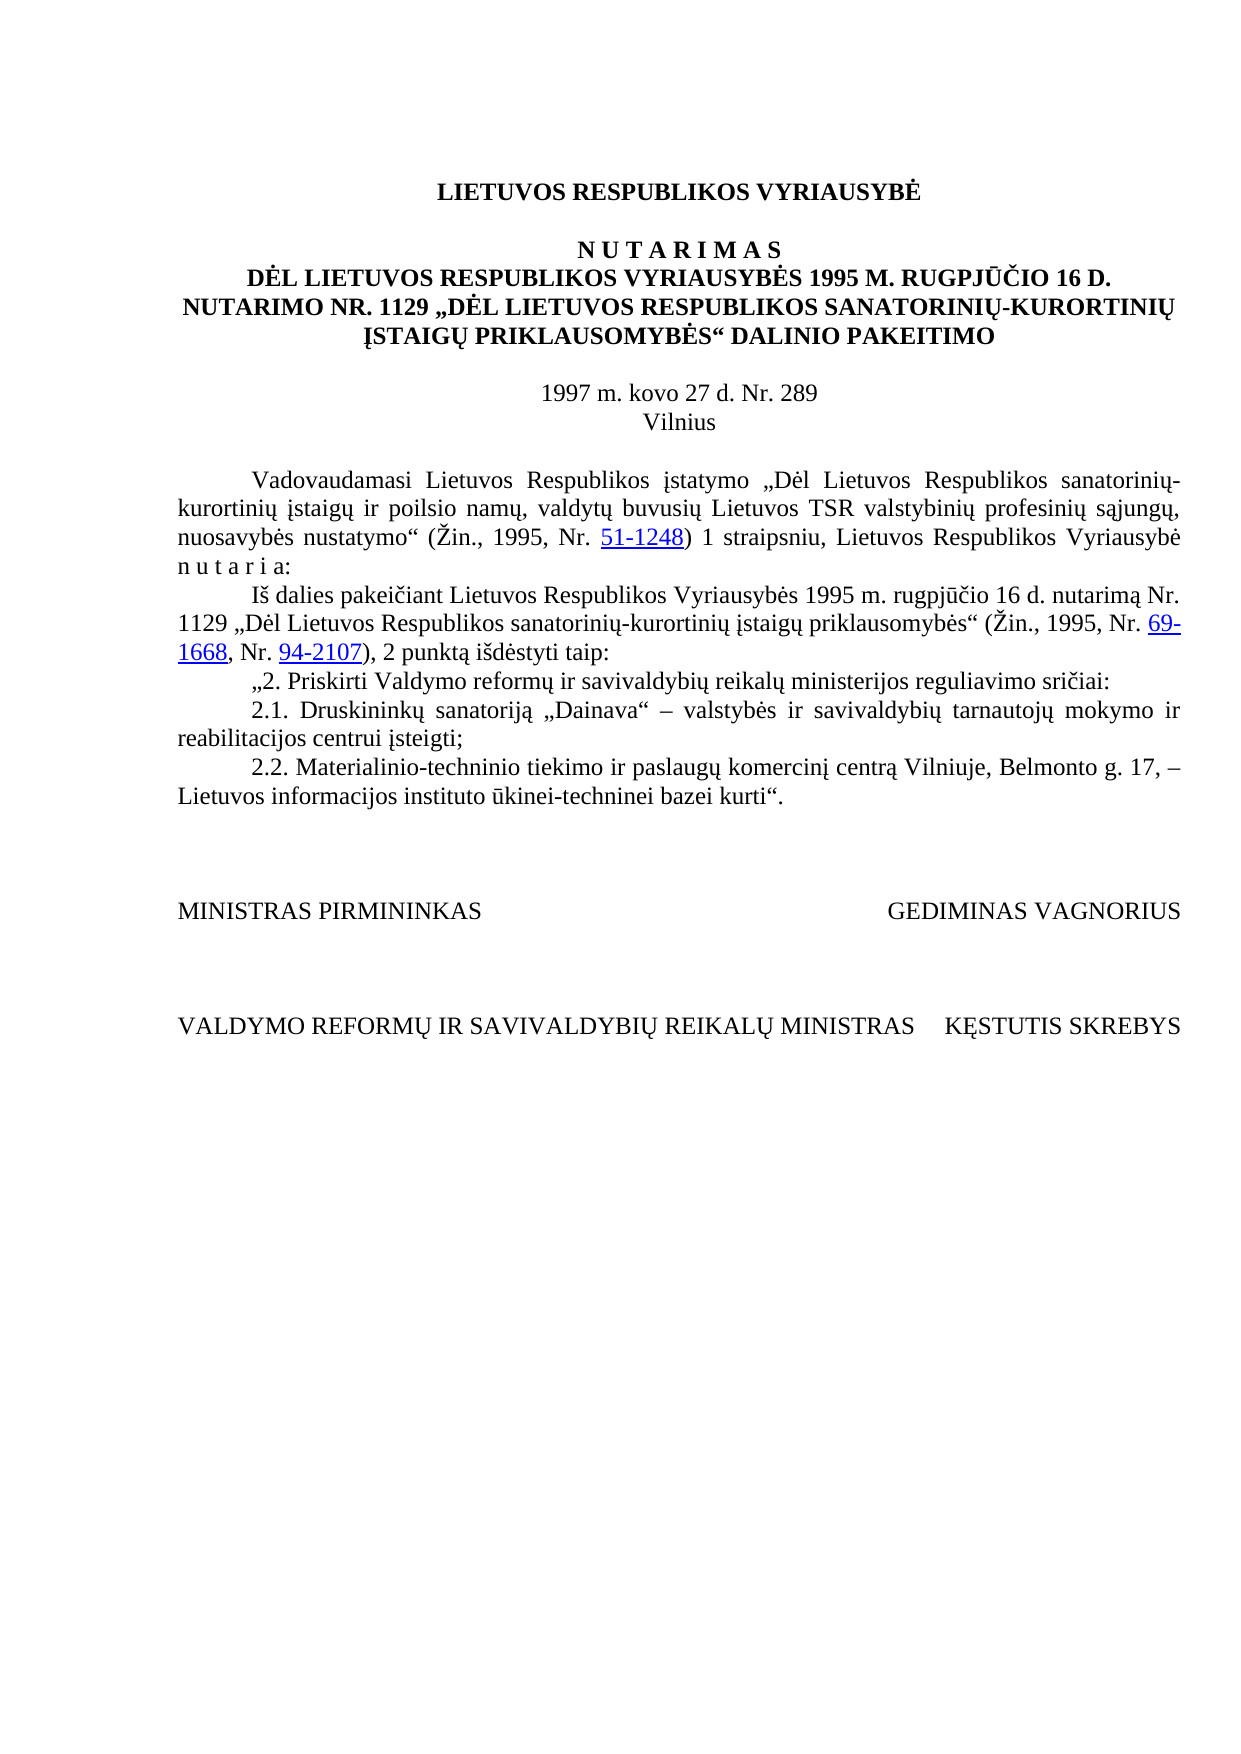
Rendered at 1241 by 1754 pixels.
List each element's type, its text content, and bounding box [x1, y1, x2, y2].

text MINISTRAS PIRMININKAS GEDIMINAS VAGNORIUS [177, 896, 1181, 925]
text 2.1. Druskininkų sanatoriją „Dainava“ – valstybės ir savivaldybių tarnautojų mokymo ir reabilitacijos centrui įsteigti; [177, 695, 1181, 752]
text 2.2. Materialinio-techninio tiekimo ir paslaugų komercinį centrą Vilniuje, Belmonto g. 17, – Lietuvos informacijos instituto ūkinei-techninei bazei kurti“. [177, 752, 1181, 810]
text N U T A R I M A S [177, 235, 1181, 263]
text VALDYMO REFORMŲ IR SAVIVALDYBIŲ REIKALŲ MINISTRAS KĘSTUTIS SKREBYS [177, 1011, 1181, 1040]
text DĖL LIETUVOS RESPUBLIKOS VYRIAUSYBĖS 1995 M. RUGPJŪČIO 16 D. NUTARIMO NR. 1129 „DĖL LIETUVOS RESPUBLIKOS SANATORINIŲ-KURORTINIŲ ĮSTAIGŲ PRIKLAUSOMYBĖS“ DALINIO PAKEITIMO [177, 263, 1181, 350]
text LIETUVOS RESPUBLIKOS VYRIAUSYBĖ [177, 177, 1181, 206]
text 1997 m. kovo 27 d. Nr. 289 [177, 378, 1181, 407]
text Iš dalies pakeičiant Lietuvos Respublikos Vyriausybės 1995 m. rugpjūčio 16 d. nutarimą Nr. 1129 „Dėl Lietuvos Respublikos sanatorinių-kurortinių įstaigų priklausomybės“ (Žin., 1995, Nr. 69-1668, Nr. 94-2107), 2 punktą išdėstyti taip: [177, 580, 1181, 666]
text „2. Priskirti Valdymo reformų ir savivaldybių reikalų ministerijos reguliavimo sričiai: [177, 666, 1181, 695]
text Vilnius [177, 407, 1181, 436]
text Vadovaudamasi Lietuvos Respublikos įstatymo „Dėl Lietuvos Respublikos sanatorinių-kurortinių įstaigų ir poilsio namų, valdytų buvusių Lietuvos TSR valstybinių profesinių sąjungų, nuosavybės nustatymo“ (Žin., 1995, Nr. 51-1248) 1 straipsniu, Lietuvos Respublikos Vyriausybė nutaria: [177, 465, 1181, 580]
